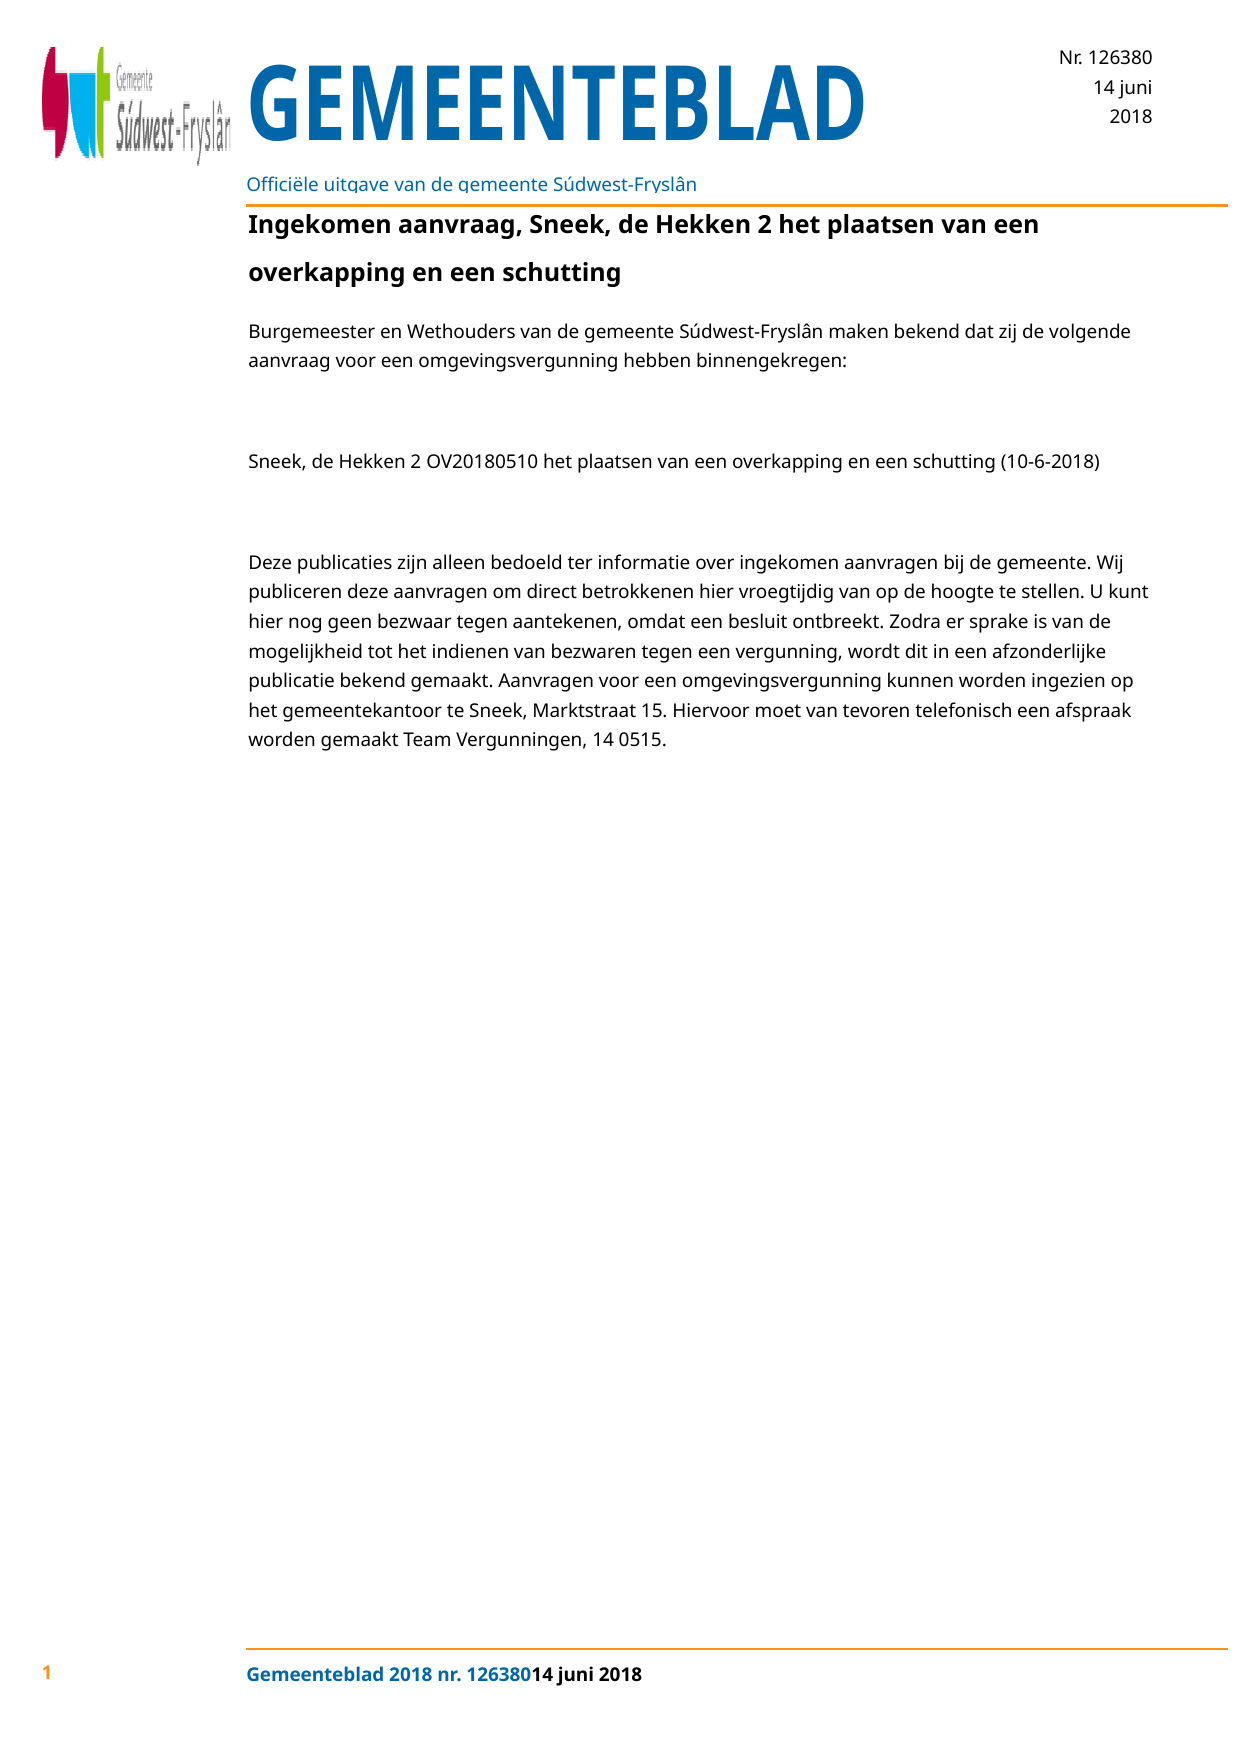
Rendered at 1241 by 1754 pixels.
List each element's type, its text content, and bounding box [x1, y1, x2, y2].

text Sneek, de Hekken 2 OV20180510 het plaatsen van een overkapping en een schutting (10-6-2018) [248, 448, 1152, 474]
picture [41, 47, 231, 172]
text Ingekomen aanvraag, Sneek, de Hekken 2 het plaatsen van een overkapping en een schutting [248, 207, 1152, 288]
text Burgemeester en Wethouders van de gemeente Súdwest-Fryslân maken bekend dat zij de volgende aanvraag voor een omgevingsvergunning hebben binnengekregen: [248, 318, 1152, 373]
text Deze publicaties zijn alleen bedoeld ter informatie over ingekomen aanvragen bij de gemeente. Wij publiceren deze aanvragen om direct betrokkenen hier vroegtijdig van op de hoogte te stellen. U kunt hier nog geen bezwaar tegen aantekenen, omdat een besluit ontbreekt. Zodra er sprake is van de mogelijkheid tot het indienen van bezwaren tegen een vergunning, wordt dit in een afzonderlijke publicatie bekend gemaakt. Aanvragen voor een omgevingsvergunning kunnen worden ingezien op het gemeentekantoor te Sneek, Marktstraat 15. Hiervoor moet van tevoren telefonisch een afspraak worden gemaakt Team Vergunningen, 14 0515. [248, 549, 1152, 752]
